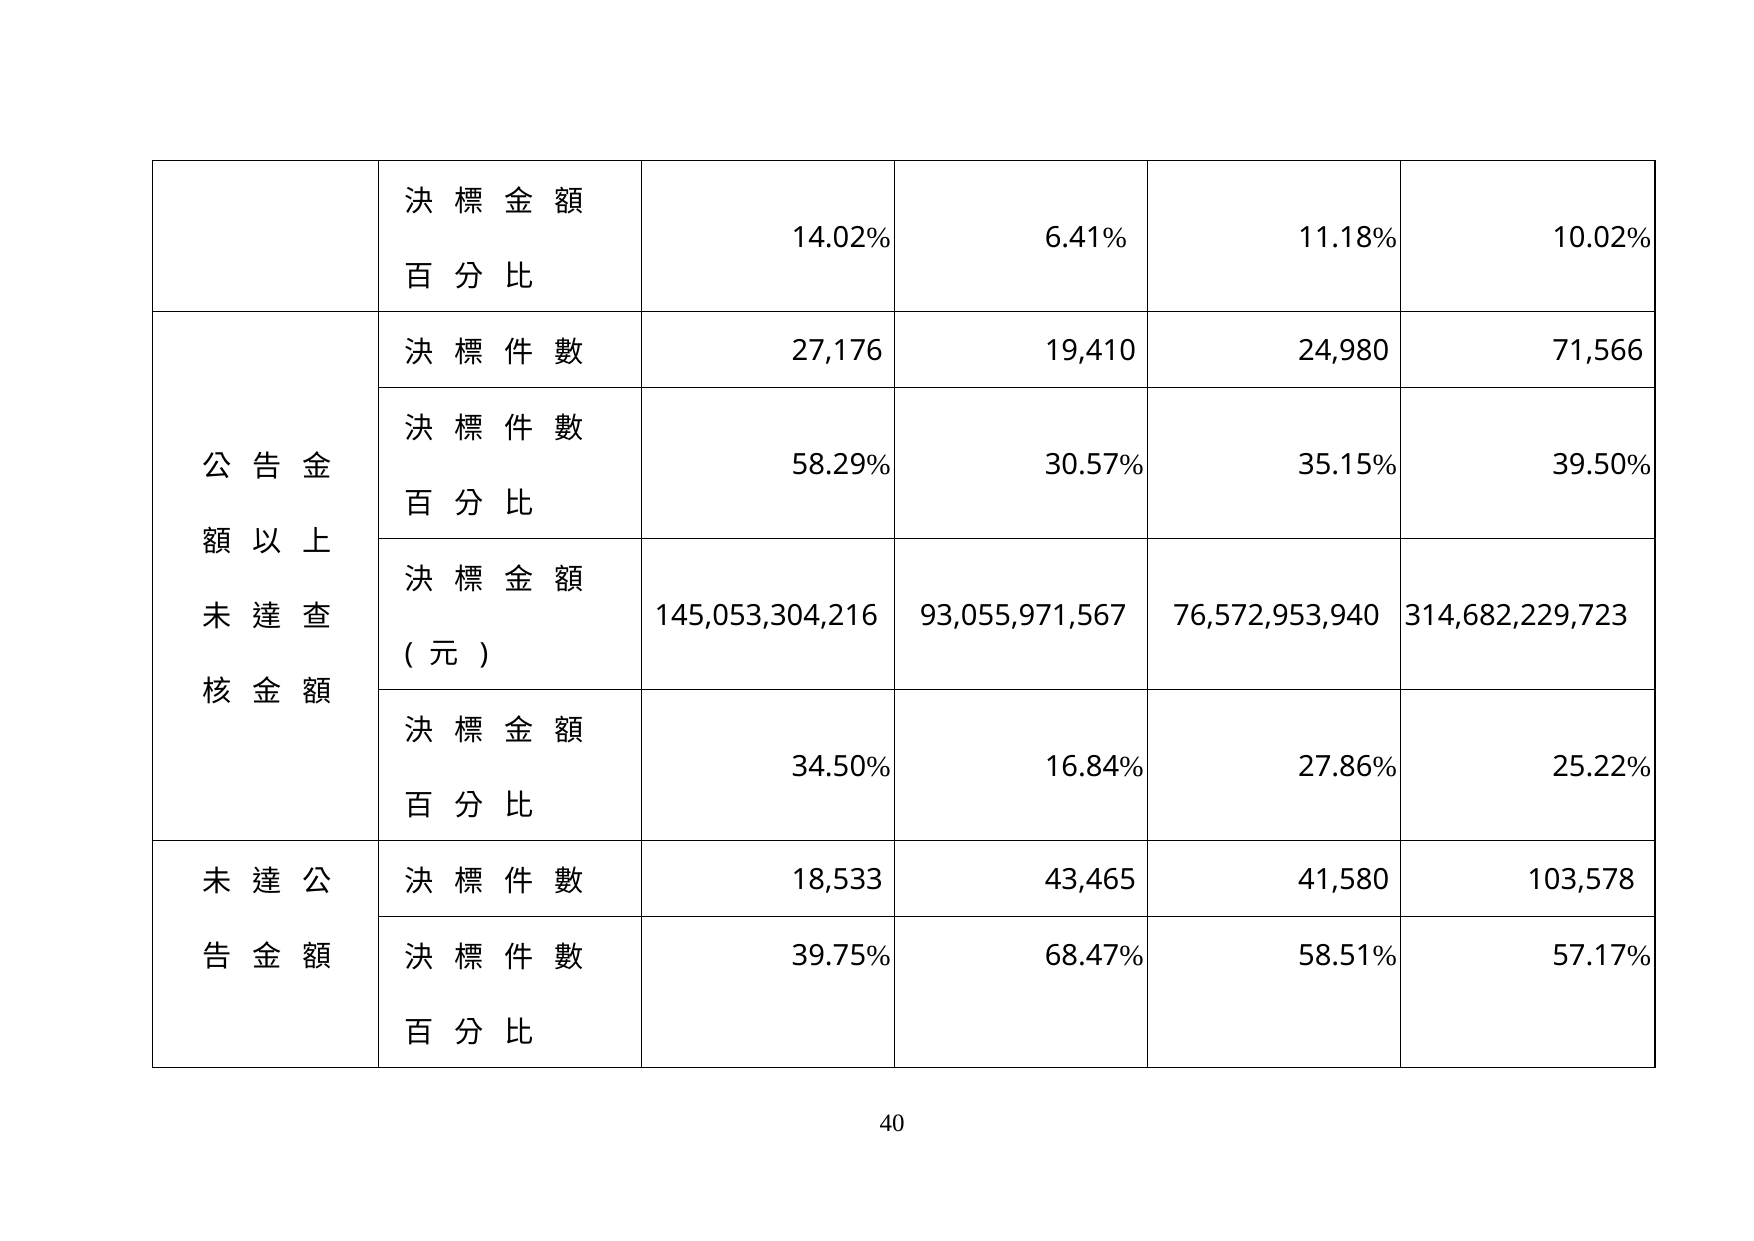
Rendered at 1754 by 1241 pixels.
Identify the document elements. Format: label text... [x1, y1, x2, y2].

table_cell 30.57% [895, 388, 1147, 538]
table_cell 58.29% [642, 388, 894, 538]
table_cell 24,980 [1148, 312, 1400, 387]
table_cell 決標金額(元) [379, 539, 641, 689]
table_cell 決標件數 [379, 312, 641, 387]
table_cell 145,053,304,216 [642, 539, 894, 689]
table_cell 14.02% [642, 161, 894, 311]
table_cell 35.15% [1148, 388, 1400, 538]
table_cell 39.50% [1401, 388, 1654, 538]
table_cell 57.17% [1401, 917, 1654, 1067]
table_cell [153, 161, 378, 311]
table_cell 16.84% [895, 690, 1147, 840]
table_cell 19,410 [895, 312, 1147, 387]
table_cell 27,176 [642, 312, 894, 387]
table_cell 決標件數百分比 [379, 917, 641, 1067]
table_cell 公告金額以上 未達查核金額 [153, 312, 378, 840]
table_cell 11.18% [1148, 161, 1400, 311]
table_cell 39.75% [642, 917, 894, 1067]
table_cell 未達公告金額 [153, 841, 378, 1067]
table_cell 18,533 [642, 841, 894, 916]
table_cell 10.02% [1401, 161, 1654, 311]
table_cell 25.22% [1401, 690, 1654, 840]
table_cell 314,682,229,723 [1401, 539, 1654, 689]
table_cell 71,566 [1401, 312, 1654, 387]
table_cell 34.50% [642, 690, 894, 840]
table_cell 27.86% [1148, 690, 1400, 840]
table_cell 93,055,971,567 [895, 539, 1147, 689]
table_cell 43,465 [895, 841, 1147, 916]
table_cell 決標金額百分比 [379, 690, 641, 840]
table_cell 決標件數 [379, 841, 641, 916]
table_cell 決標金額百分比 [379, 161, 641, 311]
table_cell 76,572,953,940 [1148, 539, 1400, 689]
table_cell 決標件數百分比 [379, 388, 641, 538]
table_cell 103,578 [1401, 841, 1654, 916]
table_cell 6.41% [895, 161, 1147, 311]
table_cell 41,580 [1148, 841, 1400, 916]
table_cell 68.47% [895, 917, 1147, 1067]
table_cell 58.51% [1148, 917, 1400, 1067]
